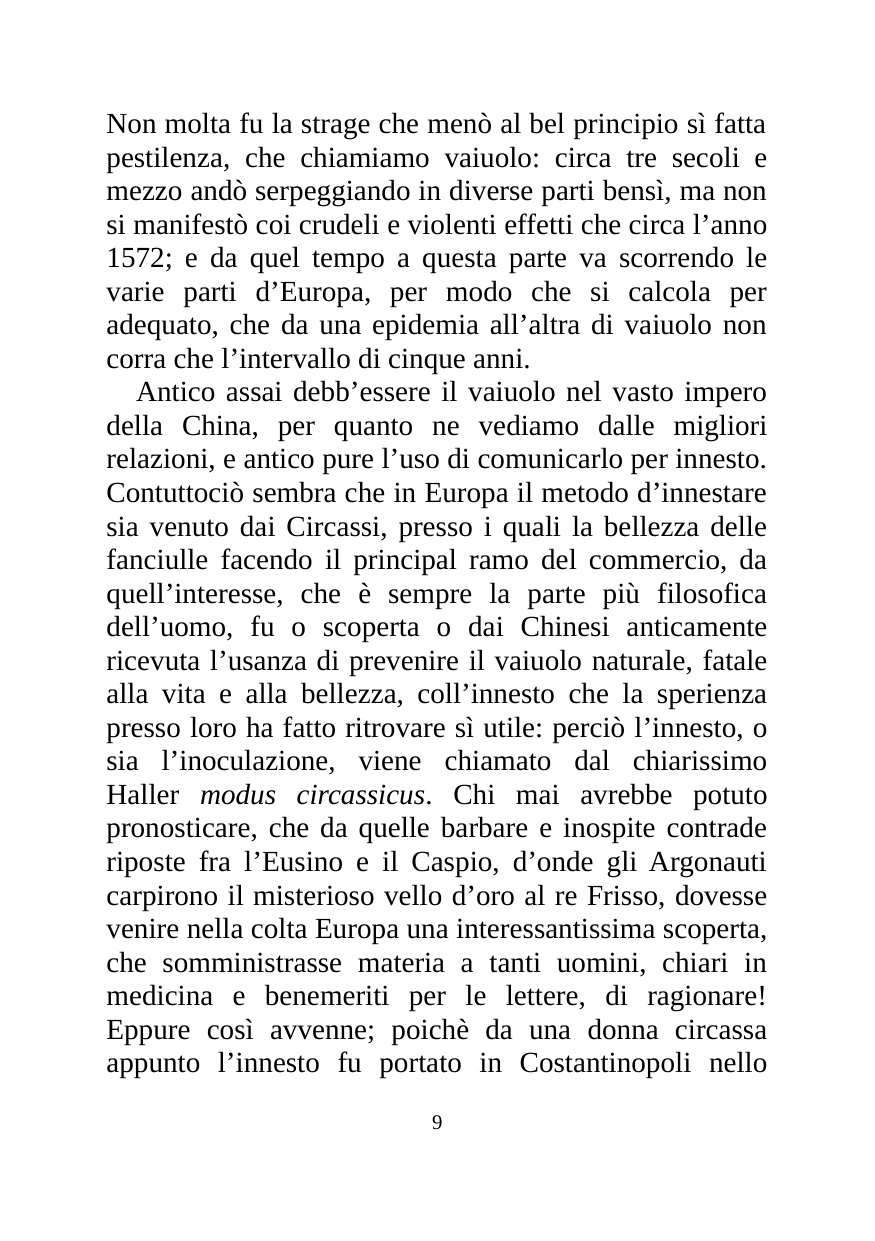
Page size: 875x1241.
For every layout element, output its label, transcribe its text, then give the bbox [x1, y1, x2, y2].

text Non molta fu la strage che menò al bel principio sì fatta pestilenza, che chiamiamo vaiuolo: circa tre secoli e mezzo andò serpeggiando in diverse parti bensì, ma non si manifestò coi crudeli e violenti effetti che circa l’anno 1572; e da quel tempo a questa parte va scorrendo le varie parti d’Europa, per modo che si calcola per adequato, che da una epidemia all’altra di vaiuolo non corra che l’intervallo di cinque anni. [106, 106, 768, 374]
text Antico assai debb’essere il vaiuolo nel vasto impero della China, per quanto ne vediamo dalle migliori relazioni, e antico pure l’uso di comunicarlo per innesto. Contuttociò sembra che in Europa il metodo d’innestare sia venuto dai Circassi, presso i quali la bellezza delle fanciulle facendo il principal ramo del commercio, da quell’interesse, che è sempre la parte più filosofica dell’uomo, fu o scoperta o dai Chinesi anticamente ricevuta l’usanza di prevenire il vaiuolo naturale, fatale alla vita e alla bellezza, coll’innesto che la sperienza presso loro ha fatto ritrovare sì utile: perciò l’innesto, o sia l’inoculazione, viene chiamato dal chiarissimo Haller modus circassicus. Chi mai avrebbe potuto pronosticare, che da quelle barbare e inospite contrade riposte fra l’Eusino e il Caspio, d’onde gli Argonauti carpirono il misterioso vello d’oro al re Frisso, dovesse venire nella colta Europa una interessantissima scoperta, che somministrasse materia a tanti uomini, chiari in medicina e benemeriti per le lettere, di ragionare! Eppure così avvenne; poichè da una donna circassa appunto l’innesto fu portato in Costantinopoli nello [106, 374, 768, 1079]
